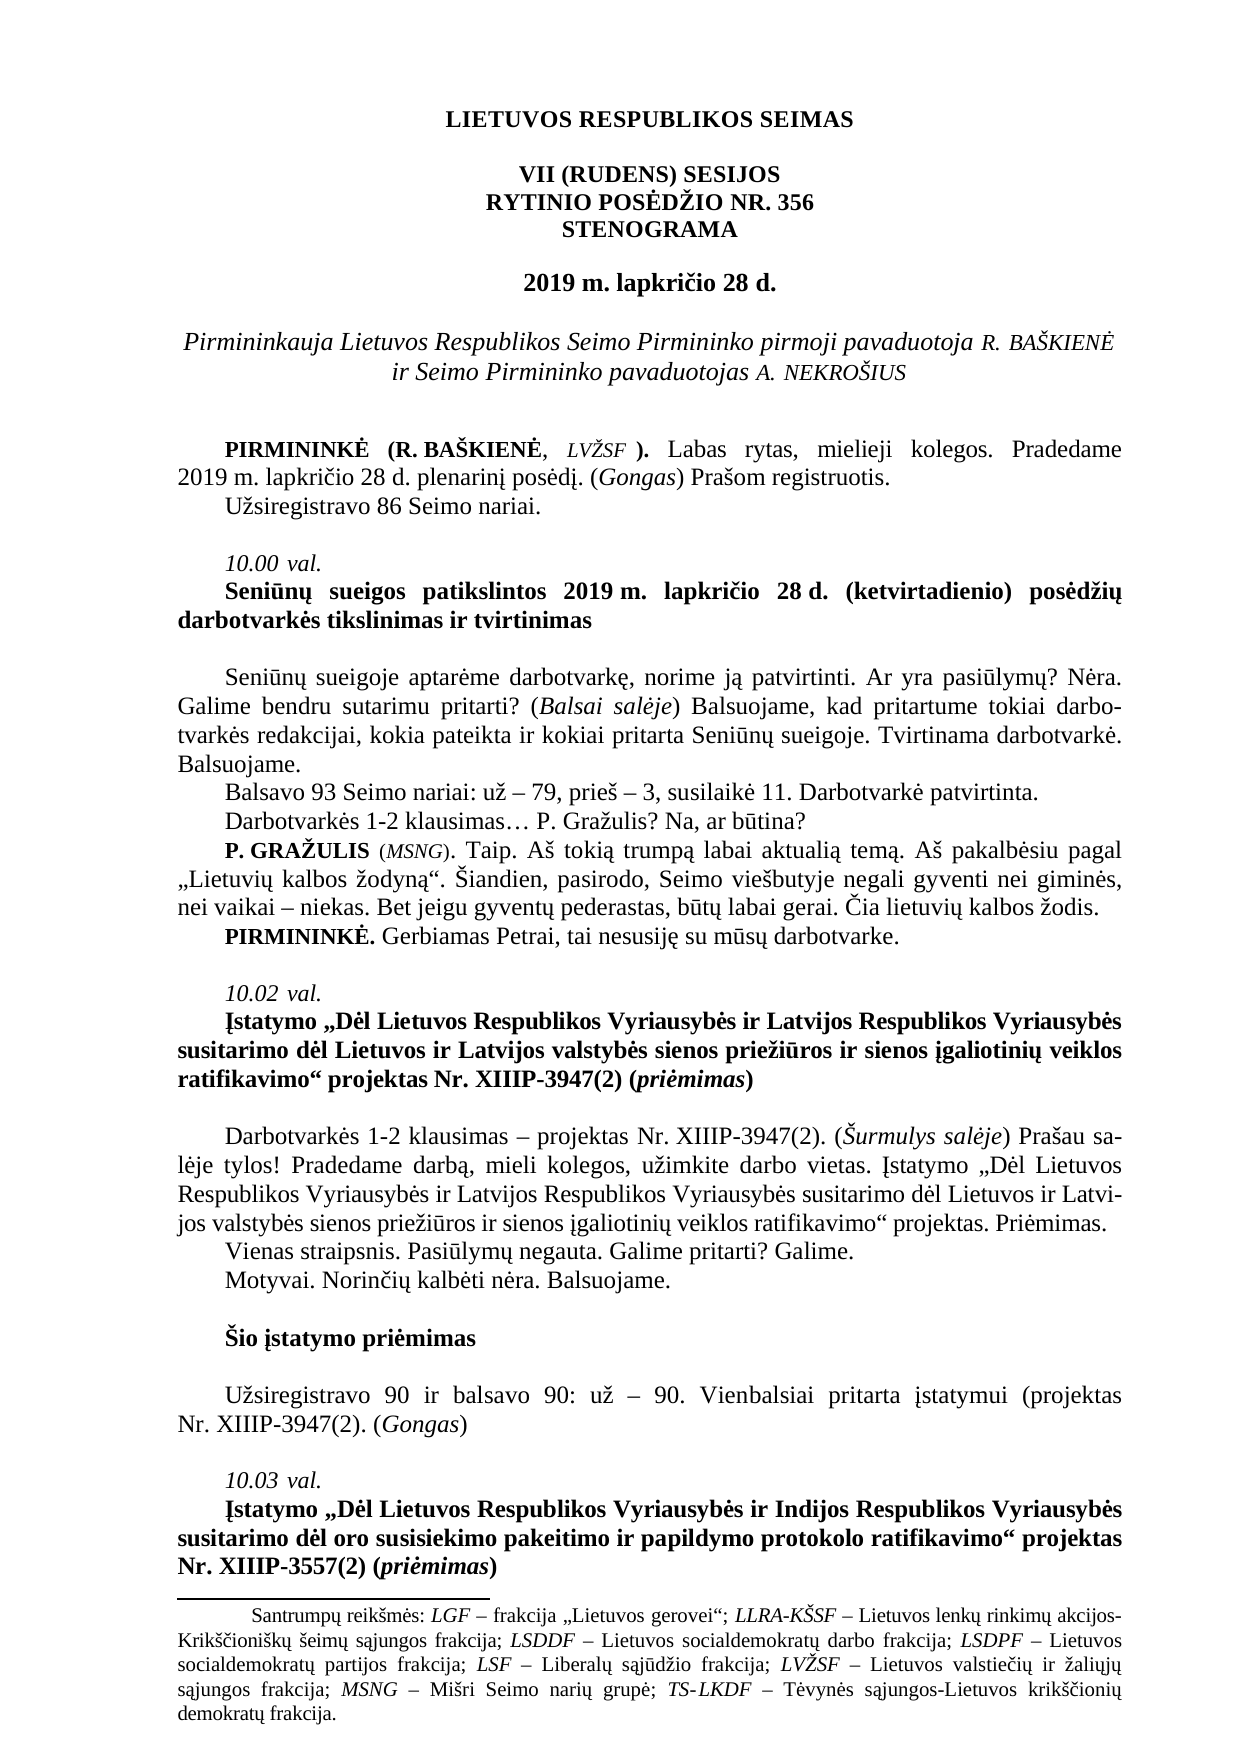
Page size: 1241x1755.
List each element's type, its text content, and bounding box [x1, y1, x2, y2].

title VII (RUDENS) SESIJOS [177, 160, 1122, 187]
text Vie­nas straips­nis. Pa­siū­ly­mų ne­gau­ta. Ga­li­me pri­tar­ti? Ga­li­me. [177, 1236, 1122, 1265]
text 10.00 val. [224, 549, 1122, 576]
title STENOGRAMA [177, 215, 1122, 243]
text P. GRAŽULIS (MSNG). Taip. Aš to­kią trum­pą la­bai ak­tu­a­lią te­mą. Aš pa­kal­bė­siu pa­gal „Lie­tu­vių kal­bos žo­dy­ną“. Šian­dien, pa­si­ro­do, Sei­mo vieš­bu­ty­je ne­ga­li gy­ven­ti nei gi­mi­nės, nei vai­kai – nie­kas. Bet jei­gu gy­ven­tų pe­de­ras­tas, bū­tų la­bai ge­rai. Čia lie­tu­vių kal­bos žo­dis. [177, 835, 1122, 921]
title RYTINIO posėdžio NR. 356 [177, 187, 1122, 215]
title LIETUVOS RESPUBLIKOS SEIMAS [177, 105, 1122, 132]
text Se­niū­nų su­ei­go­je ap­ta­rė­me dar­bo­tvarkę, no­ri­me ją pa­tvir­tin­ti. Ar yra pa­siū­ly­mų? Nė­ra. Ga­li­me ben­dru su­ta­ri­mu pri­tar­ti? (Bal­sai sa­lė­je) Bal­suo­ja­me, kad pri­tar­tu­me to­kiai dar­bo­tvarkės re­dak­ci­jai, ko­kia pa­teik­ta ir ko­kiai pri­tar­ta Se­niū­nų su­ei­go­je. Tvir­ti­na­ma dar­bo­tvarkė. Bal­suo­ja­me. [177, 662, 1122, 777]
text Dar­bo­tvarkės 1-2 klau­si­mas… P. Gra­žu­lis? Na, ar bū­ti­na? [177, 806, 1122, 835]
text 10.03 val. [224, 1466, 1122, 1494]
text Dar­bo­tvarkės 1-2 klau­si­mas – pro­jek­tas Nr. XIIIP-3947(2). (Šur­mu­lys sa­lė­je) Pra­šau sa­lė­je ty­los! Pra­de­da­me dar­bą, mie­li ko­le­gos, už­im­ki­te dar­bo vie­tas. Įsta­ty­mo „Dėl Lie­tu­vos Res­pub­li­kos Vy­riau­sy­bės ir Lat­vi­jos Res­pub­li­kos Vy­riau­sy­bės su­si­ta­ri­mo dėl Lie­tu­vos ir Lat­vi­jos vals­ty­bės sie­nos prie­žiū­ros ir sie­nos įga­lio­ti­nių veik­los ra­ti­fi­ka­vi­mo“ pro­jek­tas. Pri­ėmi­mas. [177, 1121, 1122, 1236]
text 2019 m. lapkričio 28 d. [177, 267, 1122, 297]
text Už­si­re­gist­ra­vo 86 Sei­mo na­riai. [177, 491, 1122, 520]
text Šio įsta­ty­mo pri­ėmi­mas [177, 1323, 1122, 1351]
text PIRMININKĖ. Ger­bia­mas Pet­rai, tai ne­su­si­ję su mū­sų dar­bo­tvarke. [177, 921, 1122, 950]
text Įsta­ty­mo „Dėl Lie­tu­vos Res­pub­li­kos Vy­riau­sy­bės ir Lat­vi­jos Res­pub­li­kos Vy­riau­sy­bės su­si­ta­ri­mo dėl Lie­tu­vos ir Lat­vi­jos vals­ty­bės sie­nos prie­žiū­ros ir sie­nos įga­lio­ti­nių veik­los ra­ti­fi­ka­vi­mo“ pro­jek­tas Nr. XIIIP-3947(2) (pri­ėmi­mas) [177, 1006, 1122, 1093]
text Už­si­re­gist­ra­vo 90 ir bal­sa­vo 90: už – 90. Vien­bal­siai pri­tar­ta įsta­ty­mui (pro­jek­tas Nr. XIIIP-3947(2). (Gon­gas) [177, 1380, 1122, 1438]
text Įsta­ty­mo „Dėl Lie­tu­vos Res­pub­li­kos Vy­riau­sy­bės ir In­di­jos Res­pub­li­kos Vy­riau­sy­bės su­si­ta­ri­mo dėl oro su­si­sie­ki­mo pa­kei­ti­mo ir pa­pil­dy­mo pro­to­ko­lo ra­ti­fi­ka­vi­mo“ pro­jek­tas Nr. XIIIP-3557(2) (pri­ėmi­mas) [177, 1494, 1122, 1580]
text Mo­ty­vai. No­rin­čių kal­bė­ti nė­ra. Bal­suo­ja­me. [177, 1265, 1122, 1294]
text 10.02 val. [224, 979, 1122, 1006]
text PIRMININKĖ (R. BAŠKIENĖ, LVŽSF). La­bas ry­tas, mie­lie­ji ko­le­gos. Pra­de­da­me 2019 m. lap­kri­čio 28 d. ple­na­ri­nį po­sė­dį. (Gon­gas) Pra­šo­m re­gist­ruo­tis. [177, 434, 1122, 491]
text Santrumpų reikšmės: LGF – frakcija „Lietuvos gerovei“; LLRA-KŠSF – Lietuvos lenkų rinkimų akcijos-Krikščioniškų šeimų sąjungos frakcija; LSDDF – Lietuvos socialdemokratų darbo frakcija; LSDPF – Lietuvos socialdemokratų partijos frakcija; LSF – Liberalų sąjūdžio frakcija; LVŽSF – Lietuvos valstiečių ir žaliųjų sąjungos frakcija; MSNG – Mišri Seimo narių grupė; TS‑LKDF – Tėvynės sąjungos-Lietuvos krikščionių demokratų frakcija. [177, 1599, 1122, 1724]
text Bal­sa­vo 93 Sei­mo na­riai: už – 79, prieš – 3, su­si­lai­kė 11. Dar­bo­tvarkė pa­tvir­tin­ta. [177, 777, 1122, 806]
text Pirmininkauja Lietuvos Respublikos Seimo Pirmininko pirmoji pavaduotoja R. BAŠKIENĖ ir Seimo Pirmininko pavaduotojas A. NEKROŠIUS [177, 326, 1122, 386]
text Se­niū­nų su­ei­gos pa­tiks­lin­tos 2019 m. lap­kri­čio 28 d. (ket­vir­ta­die­nio) po­sė­džių darbo­tvarkės tiks­li­ni­mas ir tvir­ti­ni­mas [177, 576, 1122, 634]
